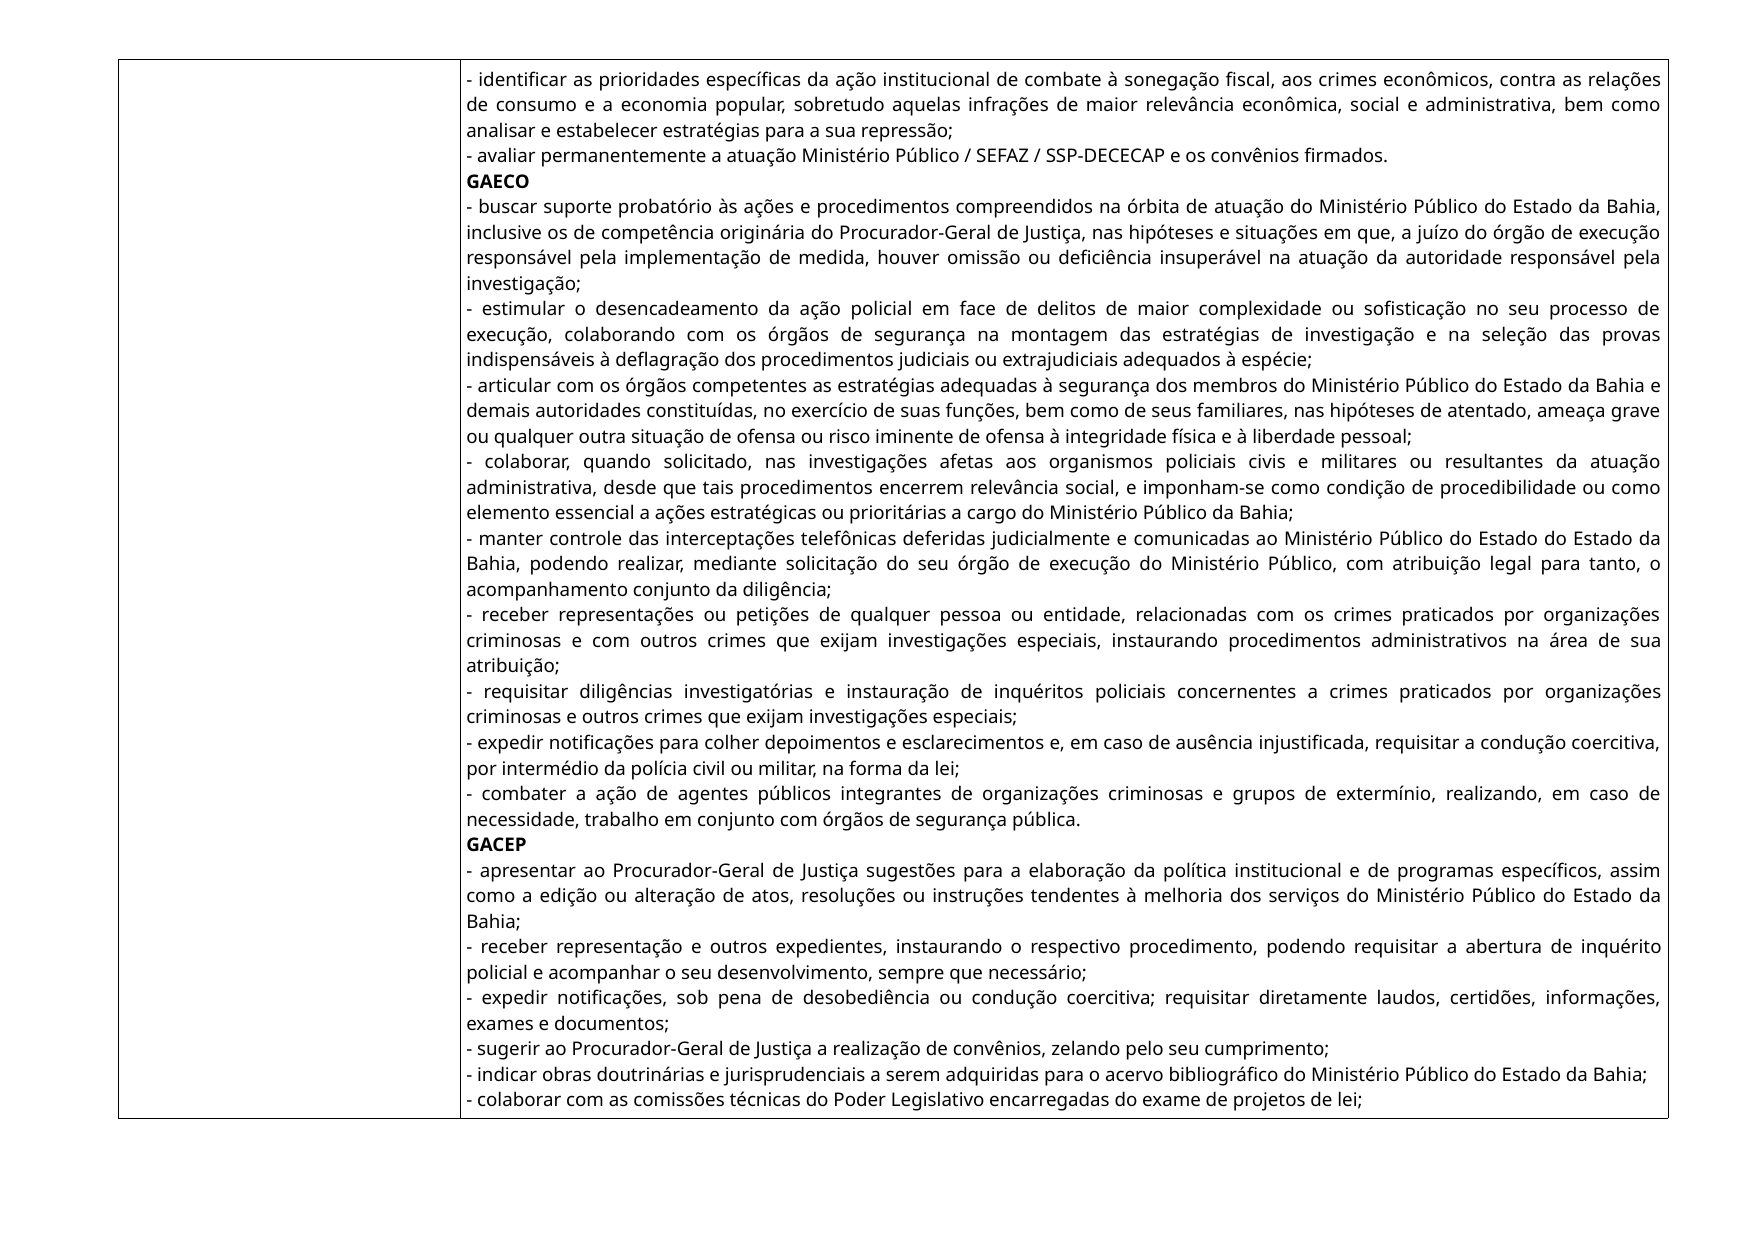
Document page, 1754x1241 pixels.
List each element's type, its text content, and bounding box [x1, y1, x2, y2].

table_cell [119, 60, 460, 1118]
table_cell - identificar as prioridades específicas da ação institucional de combate à sonegação fiscal, aos crimes econômicos, contra as relações de consumo e a economia popular, sobretudo aquelas infrações de maior relevância econômica, social e administrativa, bem como analisar e estabelecer estratégias para a sua repressão; - avaliar permanentemente a atuação Ministério Público / SEFAZ / SSP-DECECAP e os convênios firmados. GAECO - buscar suporte probatório às ações e procedimentos compreendidos na órbita de atuação do Ministério Público do Estado da Bahia, inclusive os de competência originária do Procurador-Geral de Justiça, nas hipóteses e situações em que, a juízo do órgão de execução responsável pela implementação de medida, houver omissão ou deficiência insuperável na atuação da autoridade responsável pela investigação; - estimular o desencadeamento da ação policial em face de delitos de maior complexidade ou sofisticação no seu processo de execução, colaborando com os órgãos de segurança na montagem das estratégias de investigação e na seleção das provas indispensáveis à deflagração dos procedimentos judiciais ou extrajudiciais adequados à espécie; - articular com os órgãos competentes as estratégias adequadas à segurança dos membros do Ministério Público do Estado da Bahia e demais autoridades constituídas, no exercício de suas funções, bem como de seus familiares, nas hipóteses de atentado, ameaça grave ou qualquer outra situação de ofensa ou risco iminente de ofensa à integridade física e à liberdade pessoal; - colaborar, quando solicitado, nas investigações afetas aos organismos policiais civis e militares ou resultantes da atuação administrativa, desde que tais procedimentos encerrem relevância social, e imponham-se como condição de procedibilidade ou como elemento essencial a ações estratégicas ou prioritárias a cargo do Ministério Público da Bahia; - manter controle das interceptações telefônicas deferidas judicialmente e comunicadas ao Ministério Público do Estado do Estado da Bahia, podendo realizar, mediante solicitação do seu órgão de execução do Ministério Público, com atribuição legal para tanto, o acompanhamento conjunto da diligência; - receber representações ou petições de qualquer pessoa ou entidade, relacionadas com os crimes praticados por organizações criminosas e com outros crimes que exijam investigações especiais, instaurando procedimentos administrativos na área de sua atribuição; - requisitar diligências investigatórias e instauração de inquéritos policiais concernentes a crimes praticados por organizações criminosas e outros crimes que exijam investigações especiais; - expedir notificações para colher depoimentos e esclarecimentos e, em caso de ausência injustificada, requisitar a condução coercitiva, por intermédio da polícia civil ou militar, na forma da lei; - combater a ação de agentes públicos integrantes de organizações criminosas e grupos de extermínio, realizando, em caso de necessidade, trabalho em conjunto com órgãos de segurança pública. GACEP - apresentar ao Procurador-Geral de Justiça sugestões para a elaboração da política institucional e de programas específicos, assim como a edição ou alteração de atos, resoluções ou instruções tendentes à melhoria dos serviços do Ministério Público do Estado da Bahia; - receber representação e outros expedientes, instaurando o respectivo procedimento, podendo requisitar a abertura de inquérito policial e acompanhar o seu desenvolvimento, sempre que necessário; - expedir notificações, sob pena de desobediência ou condução coercitiva; requisitar diretamente laudos, certidões, informações, exames e documentos; - sugerir ao Procurador-Geral de Justiça a realização de convênios, zelando pelo seu cumprimento; - indicar obras doutrinárias e jurisprudenciais a serem adquiridas para o acervo bibliográfico do Ministério Público do Estado da Bahia; - colaborar com as comissões técnicas do Poder Legislativo encarregadas do exame de projetos de lei; [461, 60, 1668, 1118]
